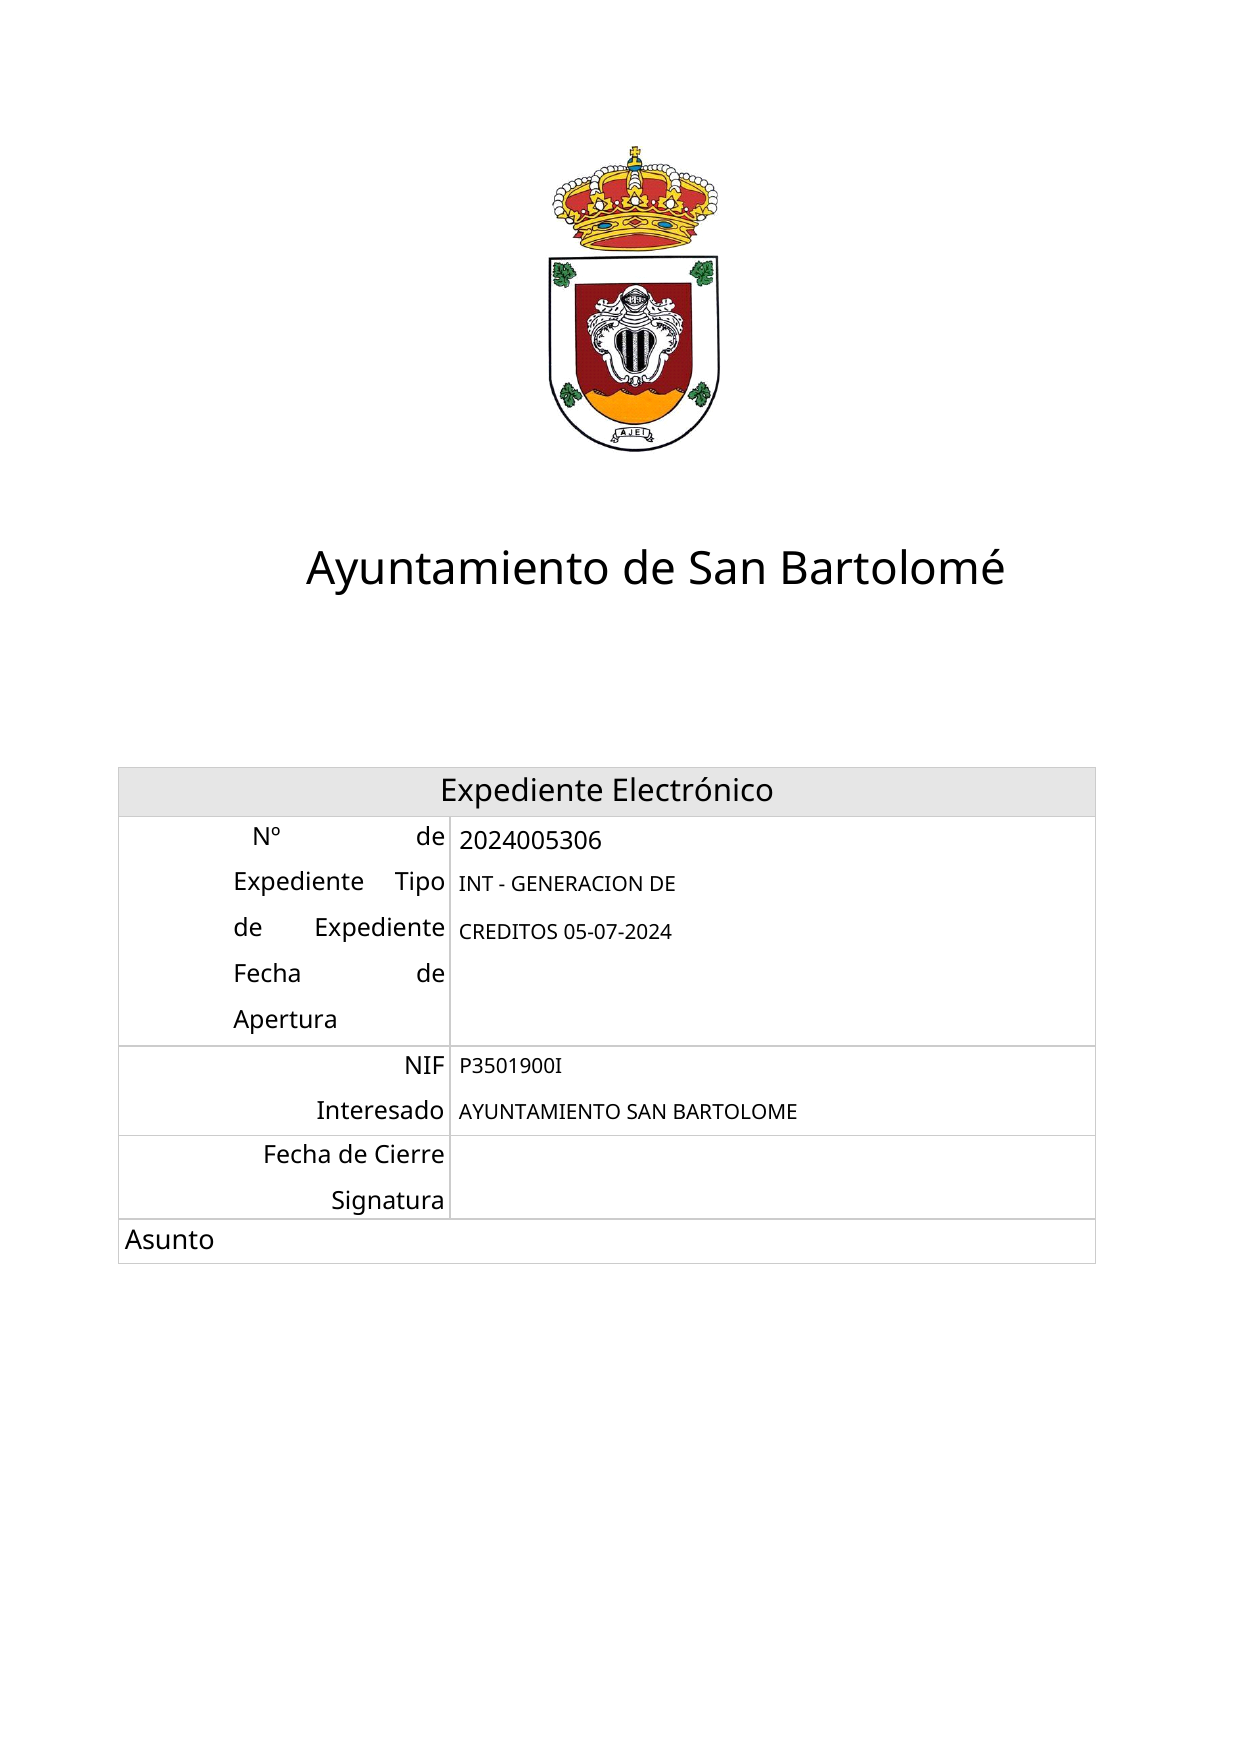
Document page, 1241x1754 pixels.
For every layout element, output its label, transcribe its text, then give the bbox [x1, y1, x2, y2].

table_cell Asunto [119, 1220, 1095, 1263]
table_header Expediente Electrónico [119, 768, 1095, 816]
table_cell P3501900I AYUNTAMIENTO SAN BARTOLOME [451, 1047, 1095, 1135]
table_cell NIF Interesado [119, 1047, 449, 1135]
table_cell 2024005306 INT - GENERACION DE CREDITOS 05-07-2024 [451, 817, 1095, 1045]
table_cell Nº de Expediente Tipo de Expediente Fecha de Apertura [119, 817, 449, 1045]
table_cell Fecha de Cierre Signatura [119, 1136, 449, 1218]
table_cell [451, 1136, 1095, 1218]
text Ayuntamiento de San Bartolomé [306, 536, 1122, 598]
